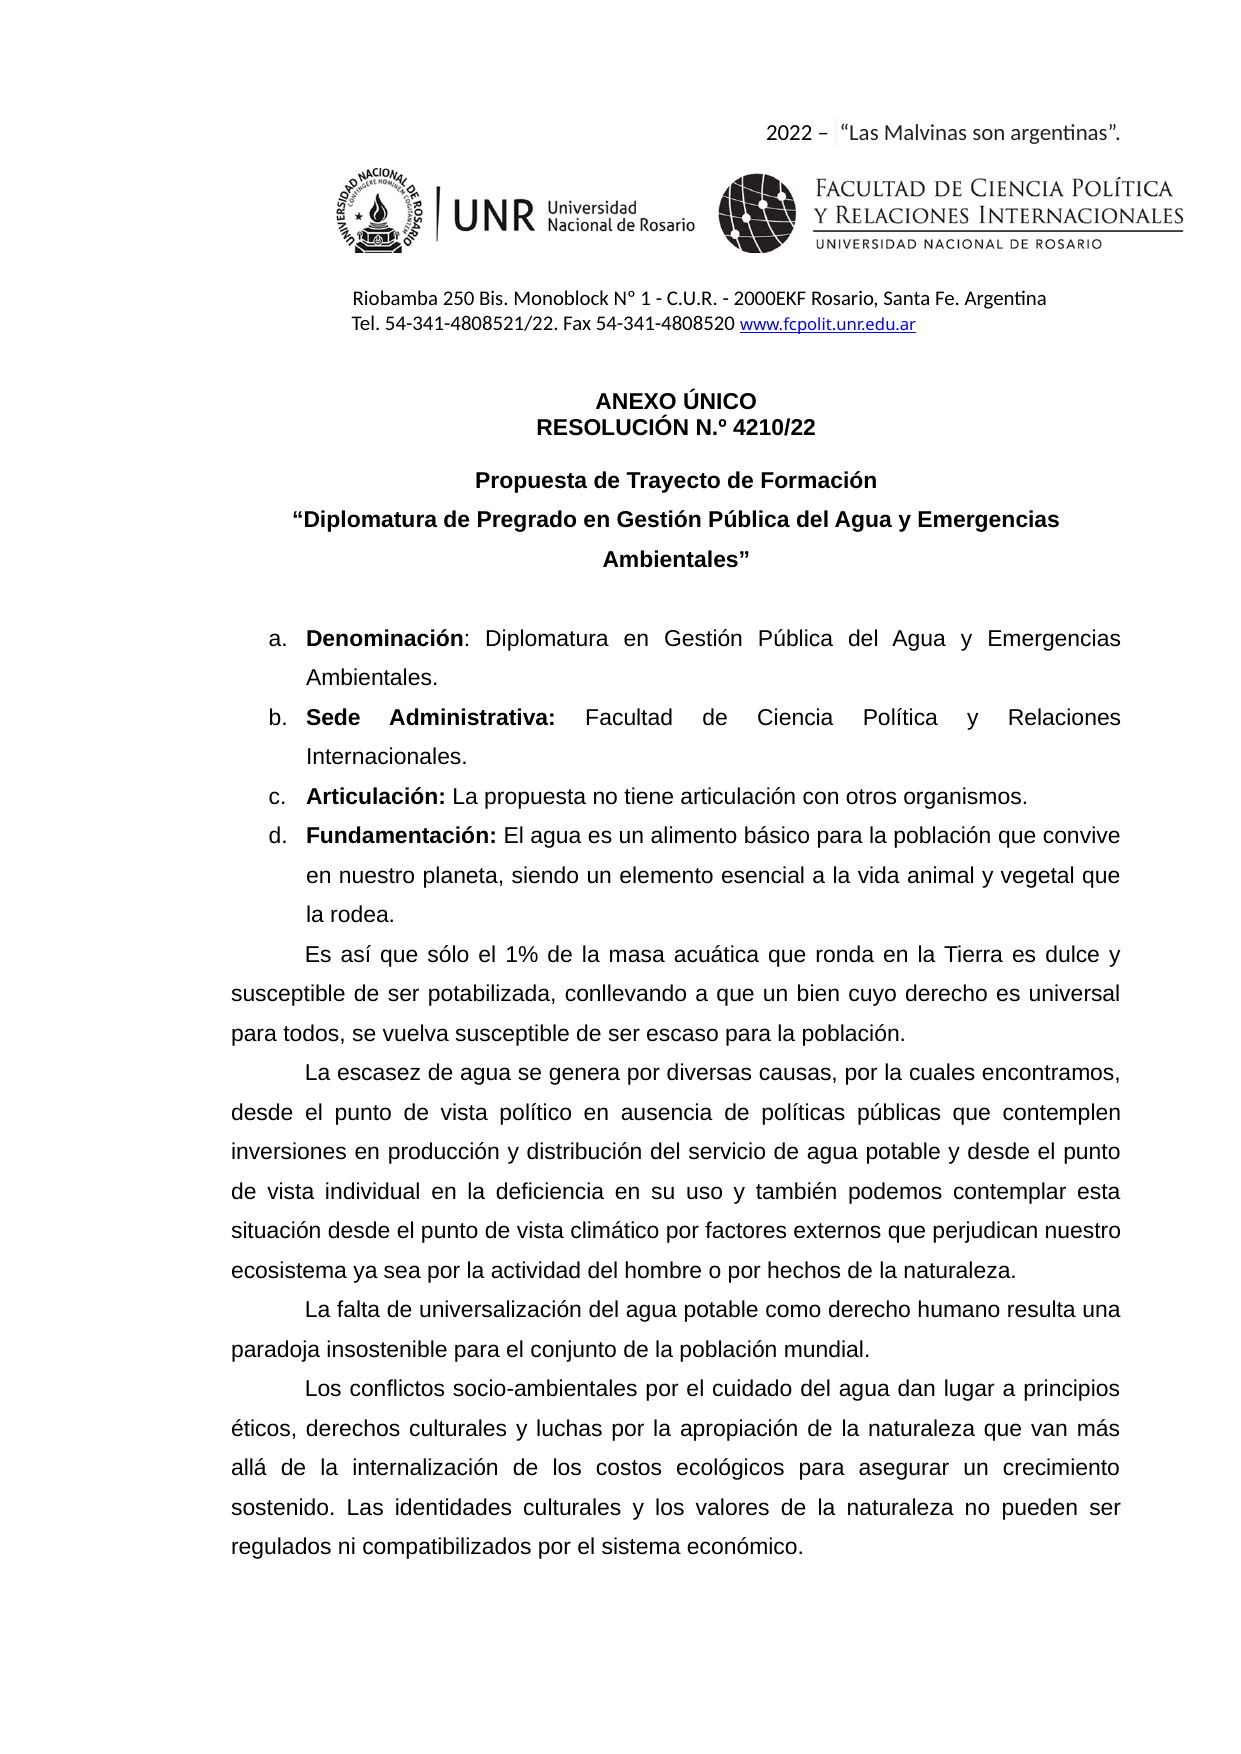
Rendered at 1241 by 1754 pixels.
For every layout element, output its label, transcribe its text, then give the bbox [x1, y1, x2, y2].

picture [293, 165, 1239, 253]
subtitle La falta de universalización del agua potable como derecho humano resulta una paradoja insostenible para el conjunto de la población mundial. [231, 1296, 1121, 1362]
text ANEXO ÚNICO [231, 388, 1121, 414]
subtitle Sede Administrativa: Facultad de Ciencia Política y Relaciones Internacionales. [268, 704, 1121, 770]
subtitle Propuesta de Trayecto de Formación [231, 467, 1121, 493]
subtitle La escasez de agua se genera por diversas causas, por la cuales encontramos, desde el punto de vista político en ausencia de políticas públicas que contemplen inversiones en producción y distribución del servicio de agua potable y desde el punto de vista individual en la deficiencia en su uso y también podemos contemplar esta situación desde el punto de vista climático por factores externos que perjudican nuestro ecosistema ya sea por la actividad del hombre o por hechos de la naturaleza. [231, 1059, 1121, 1283]
subtitle Los conflictos socio-ambientales por el cuidado del agua dan lugar a principios éticos, derechos culturales y luchas por la apropiación de la naturaleza que van más allá de la internalización de los costos ecológicos para asegurar un crecimiento sostenido. Las identidades culturales y los valores de la naturaleza no pueden ser regulados ni compatibilizados por el sistema económico. [231, 1375, 1121, 1559]
subtitle Denominación: Diplomatura en Gestión Pública del Agua y Emergencias Ambientales. [268, 625, 1121, 691]
subtitle Es así que sólo el 1% de la masa acuática que ronda en la Tierra es dulce y susceptible de ser potabilizada, conllevando a que un bien cuyo derecho es universal para todos, se vuelva susceptible de ser escaso para la población. [231, 941, 1121, 1046]
subtitle “Diplomatura de Pregrado en Gestión Pública del Agua y Emergencias Ambientales” [231, 506, 1121, 572]
subtitle Articulación: La propuesta no tiene articulación con otros organismos. [268, 783, 1121, 809]
text RESOLUCIÓN N.º 4210/22 [231, 414, 1121, 441]
subtitle Fundamentación: El agua es un alimento básico para la población que convive en nuestro planeta, siendo un elemento esencial a la vida animal y vegetal que la rodea. [268, 822, 1121, 928]
